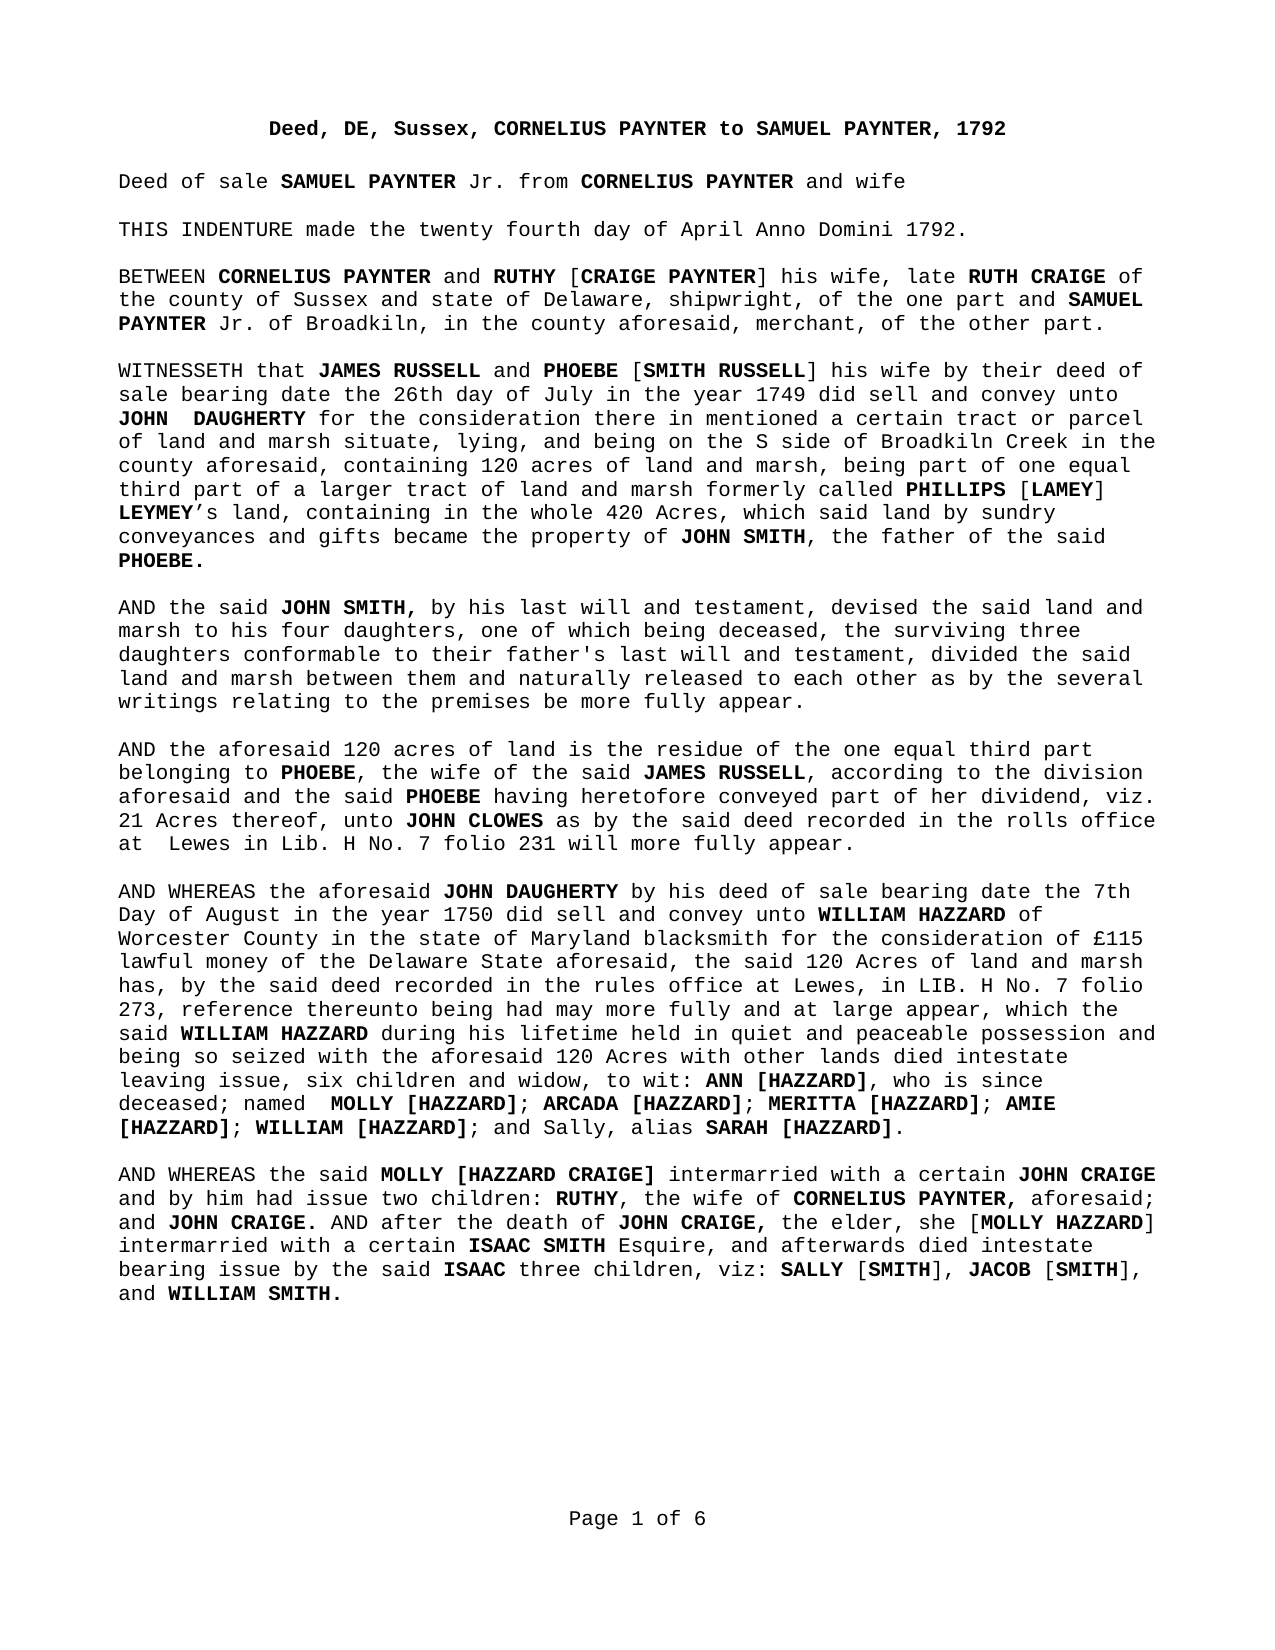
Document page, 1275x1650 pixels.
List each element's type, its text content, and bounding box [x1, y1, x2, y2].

text And the said John Smith, by his last will and testament, devised the said land and marsh to his four daughters, one of which being deceased, the surviving three daughters conformable to their father's last will and testament, divided the said land and marsh between them and naturally released to each other as by the several writings relating to the premises be more fully appear. [118, 597, 1157, 715]
text And whereas the aforesaid John Daugherty by his deed of sale bearing date the 7th Day of August in the year 1750 did sell and convey unto William HazZard of Worcester County in the state of Maryland blacksmith for the consideration of £115 lawful money of the Delaware State aforesaid, the said 120 Acres of land and marsh has, by the said deed recorded in the rules office at Lewes, in LIB. H No. 7 folio 273, reference thereunto being had may more fully and at large appear, which the said William Hazzard during his lifetime held in quiet and peaceable possession and being so seized with the aforesaid 120 Acres with other lands died intestate leaving issue, six children and widow, to wit: Ann [HAZZARD], who is since deceased; named Molly [HAZZARD]; Arcada [HAZZARD]; MEritta [HAZZARD]; Amie [HAZZARD]; William [HAZZARD]; and Sally, alias Sarah [HAZZARD]. [118, 881, 1157, 1141]
text This indenture made the twenty fourth day of April Anno Domini 1792. [118, 218, 1157, 242]
text And the aforesaid 120 acres of land is the residue of the one equal third part belonging to Phoebe, the wife of the said James RUSSELL, according to the division aforesaid and the said Phoebe having heretofore conveyed part of her dividend, viz. 21 Acres thereof, unto John Clowes as by the said deed recorded in the rolls office at Lewes in Lib. H No. 7 folio 231 will more fully appear. [118, 739, 1157, 857]
text Between Cornelius paynter and Ruthy [Craige paynter] his wife, late Ruth Craige of the county of Sussex and state of Delaware, shipwright, of the one part and Samuel paynter Jr. of Broadkiln, in the county aforesaid, merchant, of the other part. [118, 266, 1157, 337]
text Witnesseth that James RUSSELL and Phoebe [Smith RUSSELL] his wife by their deed of sale bearing date the 26th day of July in the year 1749 did sell and convey unto John Daugherty for the consideration there in mentioned a certain tract or parcel of land and marsh situate, lying, and being on the S side of Broadkiln Creek in the county aforesaid, containing 120 acres of land and marsh, being part of one equal third part of a larger tract of land and marsh formerly called Phillips [lamey] leymey’s land, containing in the whole 420 Acres, which said land by sundry conveyances and gifts became the property of John Smith, the father of the said Phoebe. [118, 360, 1157, 573]
text And whereas the said Molly [HAZZARD CRAIGE] intermarried with a certain John craige and by him had issue two children: Ruthy, the wife of Cornelius paynter, aforesaid; and John Craige. And after the death of John Craige, the elder, she [MOLLY HAZZARD] intermarried with a certain Isaac Smith Esquire, and afterwards died intestate bearing issue by the said Isaac three children, viz: Sally [Smith], Jacob [Smith], and William Smith. [118, 1164, 1157, 1306]
text Deed of sale Samuel paynter Jr. from Cornelius paynter and wife [118, 171, 1157, 195]
